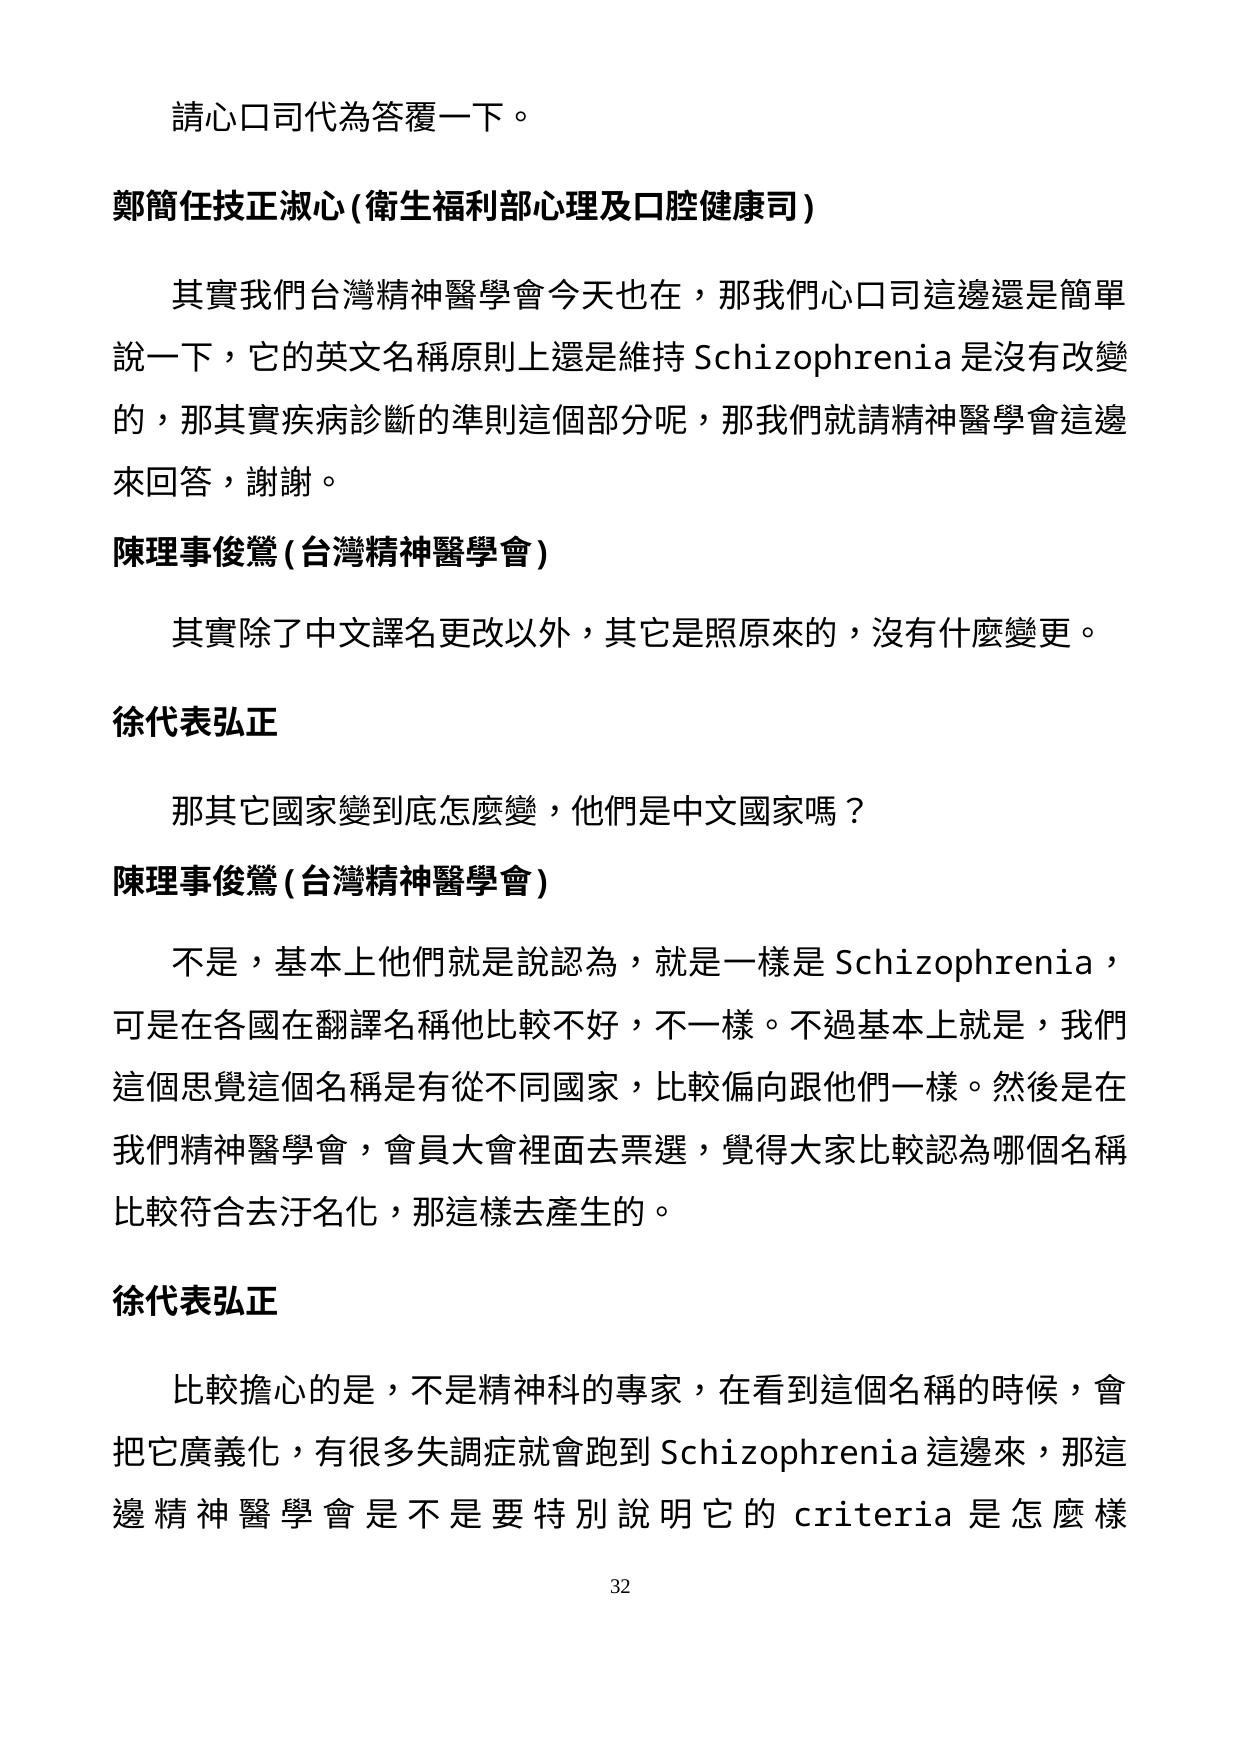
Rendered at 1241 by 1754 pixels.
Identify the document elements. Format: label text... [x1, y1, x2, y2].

text 陳理事俊鶯(台灣精神醫學會) [112, 837, 1128, 899]
text 徐代表弘正 [112, 678, 1128, 741]
text 請心口司代為答覆一下。 [112, 73, 1128, 136]
text 那其它國家變到底怎麼變，他們是中文國家嗎？ [112, 767, 1128, 829]
text 不是，基本上他們就是說認為，就是一樣是Schizophrenia，可是在各國在翻譯名稱他比較不好，不一樣。不過基本上就是，我們這個思覺這個名稱是有從不同國家，比較偏向跟他們一樣。然後是在我們精神醫學會，會員大會裡面去票選，覺得大家比較認為哪個名稱比較符合去汙名化，那這樣去產生的。 [112, 918, 1128, 1231]
text 其實除了中文譯名更改以外，其它是照原來的，沒有什麼變更。 [112, 589, 1128, 652]
text 其實我們台灣精神醫學會今天也在，那我們心口司這邊還是簡單說一下，它的英文名稱原則上還是維持Schizophrenia是沒有改變的，那其實疾病診斷的準則這個部分呢，那我們就請精神醫學會這邊來回答，謝謝。 [112, 251, 1128, 501]
text 徐代表弘正 [112, 1257, 1128, 1319]
text 陳理事俊鶯(台灣精神醫學會) [112, 508, 1128, 571]
text 比較擔心的是，不是精神科的專家，在看到這個名稱的時候，會把它廣義化，有很多失調症就會跑到Schizophrenia這邊來，那這邊精神醫學會是不是要特別說明它的criteria是怎麼樣 [112, 1346, 1128, 1533]
text 鄭簡任技正淑心(衛生福利部心理及口腔健康司) [112, 162, 1128, 224]
